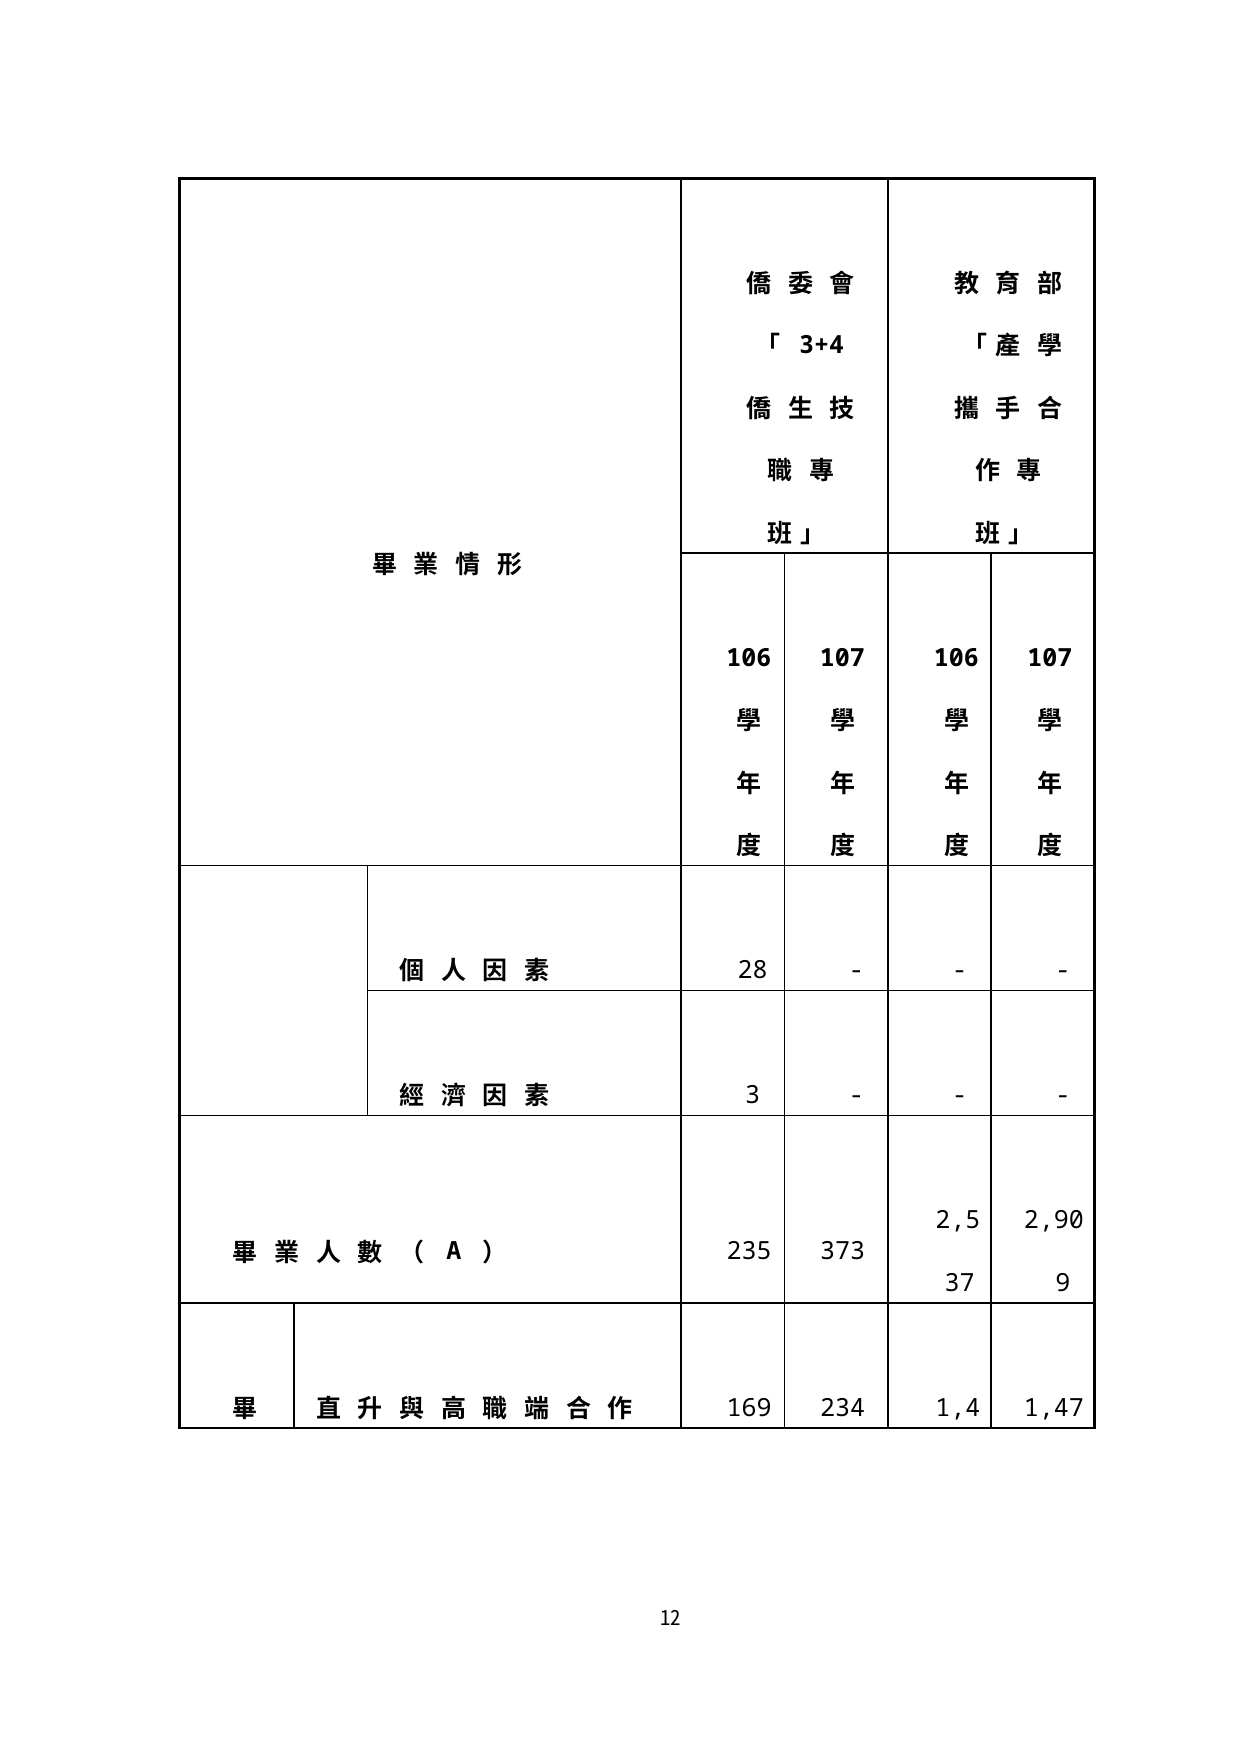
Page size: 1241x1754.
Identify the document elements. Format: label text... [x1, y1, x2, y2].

table_cell 1,4 [889, 1304, 990, 1427]
table_cell 235 [682, 1116, 784, 1302]
table_cell 234 [785, 1304, 887, 1427]
table_cell 經濟因素 [368, 991, 680, 1115]
table_cell - [889, 866, 990, 990]
table_cell 3 [682, 991, 784, 1115]
table_cell 373 [785, 1116, 887, 1302]
table_cell 106學年度 [889, 554, 990, 865]
table_cell - [992, 991, 1093, 1115]
table_cell 169 [682, 1304, 784, 1427]
table_cell 畢業人數（A） [181, 1116, 680, 1302]
table_cell 直升與高職端合作 [295, 1304, 680, 1427]
table_header 僑委會「3+4僑生技職專班」 [682, 180, 887, 552]
table_cell 28 [682, 866, 784, 990]
table_cell [181, 866, 367, 1115]
table_cell 2,909 [992, 1116, 1093, 1302]
table_cell 107學年度 [785, 554, 887, 865]
table_cell 107學年度 [992, 554, 1093, 865]
table_cell - [785, 866, 887, 990]
table_cell - [992, 866, 1093, 990]
table_cell 個人因素 [368, 866, 680, 990]
table_header 教育部「產學攜手合作專班」 [889, 180, 1093, 552]
table_cell 畢業後升讀技專校院人數 [181, 1304, 293, 1427]
table_cell 106學年度 [682, 554, 784, 865]
table_cell 2,537 [889, 1116, 990, 1302]
table_header 畢業情形 [181, 180, 680, 865]
table_cell - [889, 991, 990, 1115]
table_cell - [785, 991, 887, 1115]
table_cell 1,47 [992, 1304, 1093, 1427]
